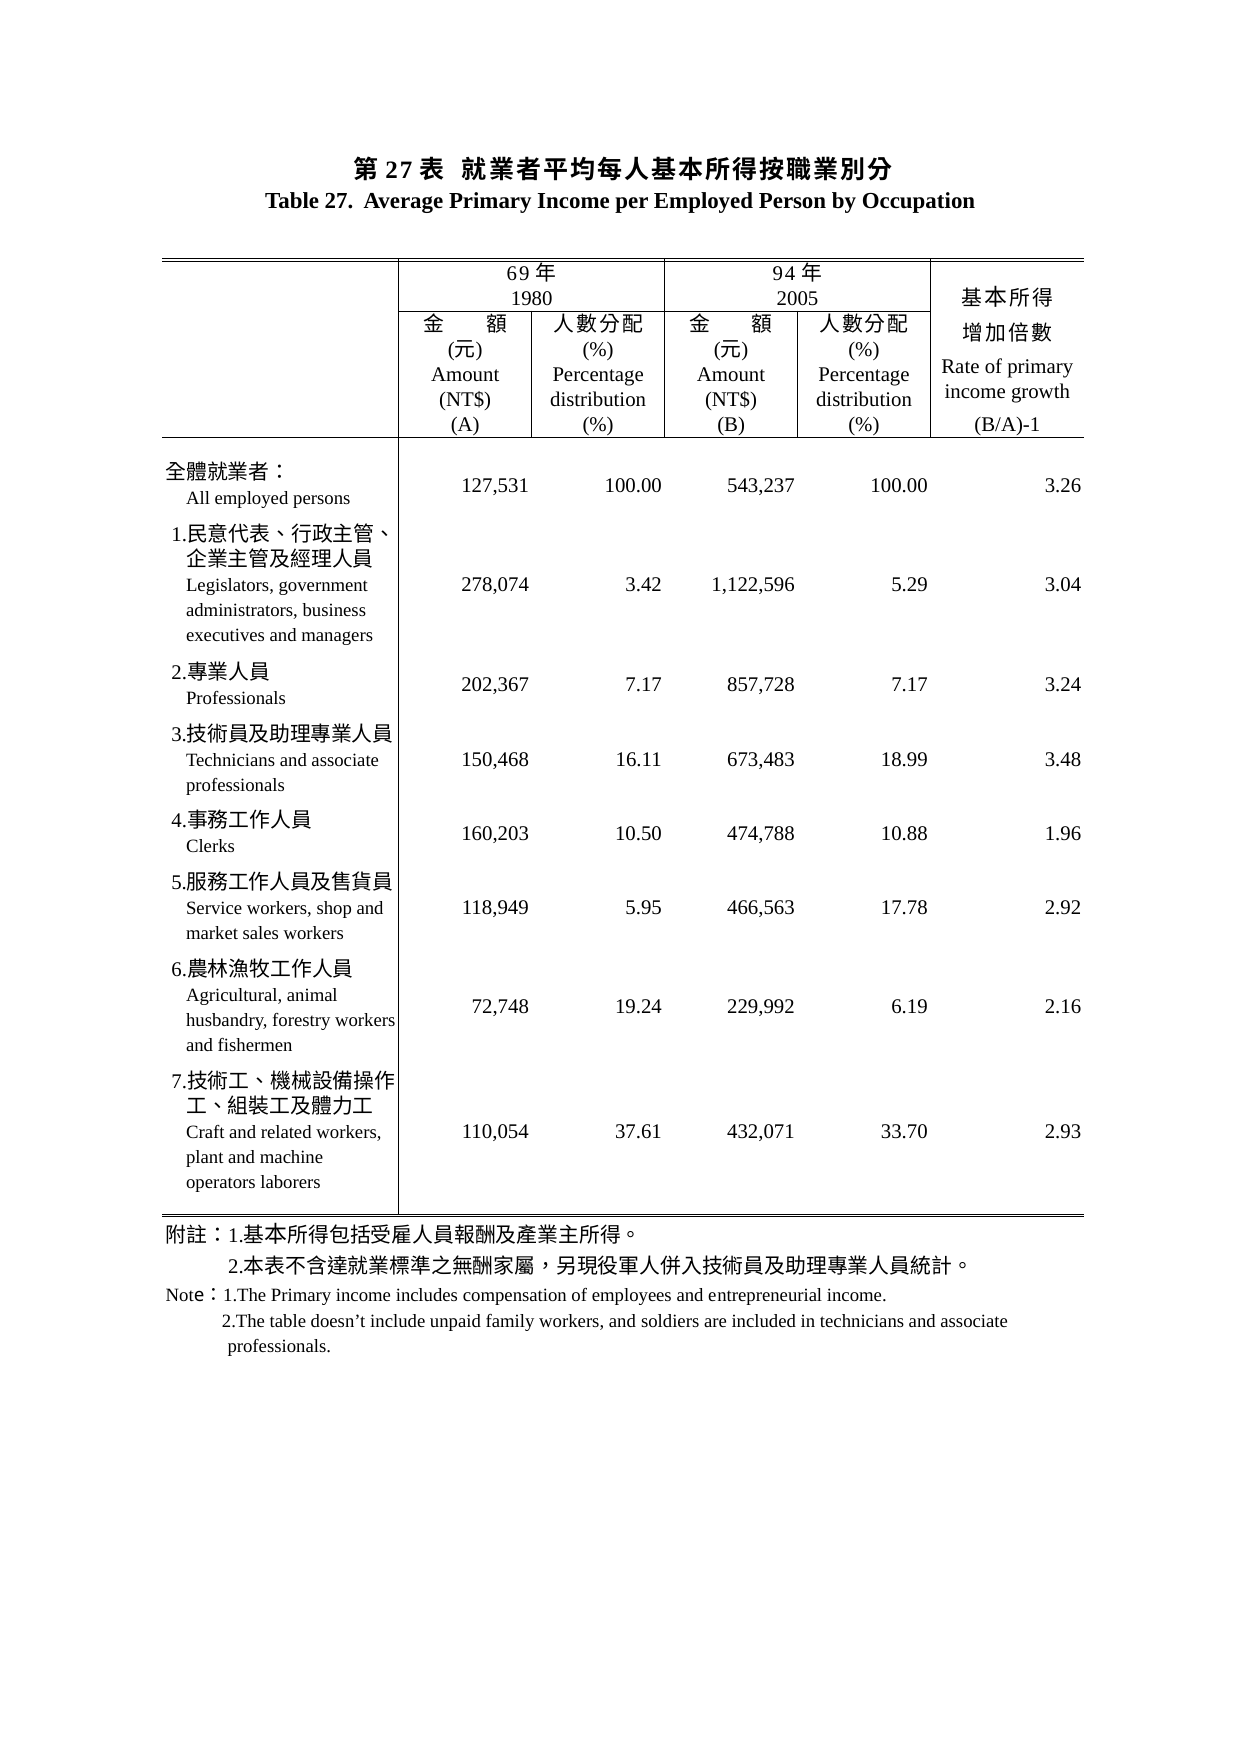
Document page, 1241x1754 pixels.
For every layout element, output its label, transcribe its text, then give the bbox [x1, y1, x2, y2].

table_cell [162, 311, 398, 437]
table_cell 100.00 [531, 460, 664, 509]
table_cell 增加倍數 Rate of primary income growth (B/A)-1 [931, 311, 1084, 437]
table_cell 33.70 [797, 1068, 930, 1193]
table_cell 5.29 [797, 521, 930, 648]
table_cell [399, 858, 531, 870]
table_cell 1.民意代表、行政主管、企業主管及經理人員 Legislators, government administrators, business executives and managers [162, 521, 398, 648]
table_cell 110,054 [399, 1068, 531, 1193]
table_cell 4.事務工作人員 Clerks [162, 808, 398, 858]
table_cell 7.17 [531, 659, 664, 709]
table_cell [531, 510, 664, 521]
table_cell 3.42 [531, 521, 664, 648]
table_cell 69年 1980 [399, 262, 664, 311]
table_cell [664, 438, 797, 459]
table_cell [399, 796, 531, 808]
table_cell [399, 648, 531, 659]
table_cell 543,237 [664, 460, 797, 509]
table_cell [930, 1193, 1084, 1214]
table_cell [664, 709, 797, 721]
table_cell [162, 709, 398, 721]
table_cell 100.00 [797, 460, 930, 509]
table_cell 17.78 [797, 870, 930, 945]
table_cell [797, 858, 930, 870]
table_cell [162, 945, 398, 956]
table_cell [664, 858, 797, 870]
table_cell 2.16 [930, 956, 1084, 1056]
table_cell [930, 709, 1084, 721]
table_cell 金 額 (元) Amount (NT$) (A) [399, 312, 531, 437]
table_cell [399, 945, 531, 956]
table_cell [930, 858, 1084, 870]
table_cell 2.92 [930, 870, 1084, 945]
table_cell [162, 1056, 398, 1068]
table_cell 2.專業人員 Professionals [162, 659, 398, 709]
table_cell 857,728 [664, 659, 797, 709]
table_header 第27表 就業者平均每人基本所得按職業別分 [162, 150, 1084, 187]
table_cell [664, 510, 797, 521]
table_cell 118,949 [399, 870, 531, 945]
table_cell [399, 1193, 531, 1214]
table_cell 229,992 [664, 956, 797, 1056]
table_cell [797, 796, 930, 808]
table_cell [399, 709, 531, 721]
table_cell 7.技術工、機械設備操作工、組裝工及體力工 Craft and related workers, plant and machine operators laborers [162, 1068, 398, 1193]
table_cell 150,468 [399, 721, 531, 796]
table_cell 202,367 [399, 659, 531, 709]
table_cell 10.88 [797, 808, 930, 858]
table_cell 金 額 (元) Amount (NT$) (B) [665, 312, 797, 437]
table_cell [162, 262, 398, 311]
table_cell [531, 858, 664, 870]
table_cell 94年 2005 [665, 262, 930, 311]
table_cell 3.48 [930, 721, 1084, 796]
table_cell [797, 1193, 930, 1214]
table_cell 278,074 [399, 521, 531, 648]
table_cell [162, 242, 1084, 258]
table_cell [797, 510, 930, 521]
table_cell [797, 648, 930, 659]
table_cell 72,748 [399, 956, 531, 1056]
table_cell [531, 1193, 664, 1214]
table_cell [399, 1056, 531, 1068]
table_cell 1,122,596 [664, 521, 797, 648]
table_cell [162, 858, 398, 870]
table_cell 3.04 [930, 521, 1084, 648]
table_cell [930, 945, 1084, 956]
table_cell 7.17 [797, 659, 930, 709]
table_cell [930, 796, 1084, 808]
table_cell [162, 510, 398, 521]
table_cell 1.96 [930, 808, 1084, 858]
table_cell [531, 709, 664, 721]
table_cell [162, 1193, 398, 1214]
table_cell [399, 438, 531, 459]
table_cell [664, 1056, 797, 1068]
table_cell [664, 648, 797, 659]
table_cell [399, 510, 531, 521]
table_cell [664, 1193, 797, 1214]
table_cell [162, 438, 398, 459]
table_cell 19.24 [531, 956, 664, 1056]
table_cell 10.50 [531, 808, 664, 858]
table_cell 474,788 [664, 808, 797, 858]
table_cell [531, 438, 664, 459]
table_cell [797, 709, 930, 721]
table_cell [797, 438, 930, 459]
table_cell 673,483 [664, 721, 797, 796]
table_cell 6.農林漁牧工作人員 Agricultural, animal husbandry, forestry workers and fishermen [162, 956, 398, 1056]
table_cell [162, 648, 398, 659]
table_cell 5.服務工作人員及售貨員 Service workers, shop and market sales workers [162, 870, 398, 945]
table_cell 人數分配 (%) Percentage distribution (%) [798, 312, 930, 437]
table_cell [797, 945, 930, 956]
table_cell 432,071 [664, 1068, 797, 1193]
table_cell Table 27. Average Primary Income per Employed Person by Occupation [162, 188, 1084, 242]
table_cell [930, 1056, 1084, 1068]
table_cell [664, 796, 797, 808]
text 2.The table doesn’t include unpaid family workers, and soldiers are included in technicians and associate professionals. [222, 1307, 1081, 1357]
table_cell [531, 945, 664, 956]
table_cell [930, 648, 1084, 659]
table_cell 466,563 [664, 870, 797, 945]
table_cell [162, 796, 398, 808]
text Note：1.The Primary income includes compensation of employees and entrepreneurial income. [165, 1280, 1081, 1307]
table_cell [531, 796, 664, 808]
table_cell 127,531 [399, 460, 531, 509]
table_cell [664, 945, 797, 956]
table_cell [531, 648, 664, 659]
table_cell 3.技術員及助理專業人員 Technicians and associate professionals [162, 721, 398, 796]
table_cell [531, 1056, 664, 1068]
table_cell [797, 1056, 930, 1068]
table_cell 3.24 [930, 659, 1084, 709]
table_cell 人數分配 (%) Percentage distribution (%) [532, 312, 664, 437]
table_cell 5.95 [531, 870, 664, 945]
table_cell 160,203 [399, 808, 531, 858]
table_cell [930, 438, 1084, 459]
text 2.本表不含達就業標準之無酬家屬，另現役軍人併入技術員及助理專業人員統計。 [165, 1249, 1081, 1280]
table_cell 2.93 [930, 1068, 1084, 1193]
table_cell [930, 510, 1084, 521]
table_cell 全體就業者： All employed persons [162, 460, 398, 509]
table_cell 基本所得 [931, 262, 1084, 311]
table_cell 37.61 [531, 1068, 664, 1193]
table_cell 3.26 [930, 460, 1084, 509]
table_cell 18.99 [797, 721, 930, 796]
table_cell 6.19 [797, 956, 930, 1056]
text 附註：1.基本所得包括受雇人員報酬及產業主所得。 [165, 1217, 1081, 1249]
table_cell 16.11 [531, 721, 664, 796]
